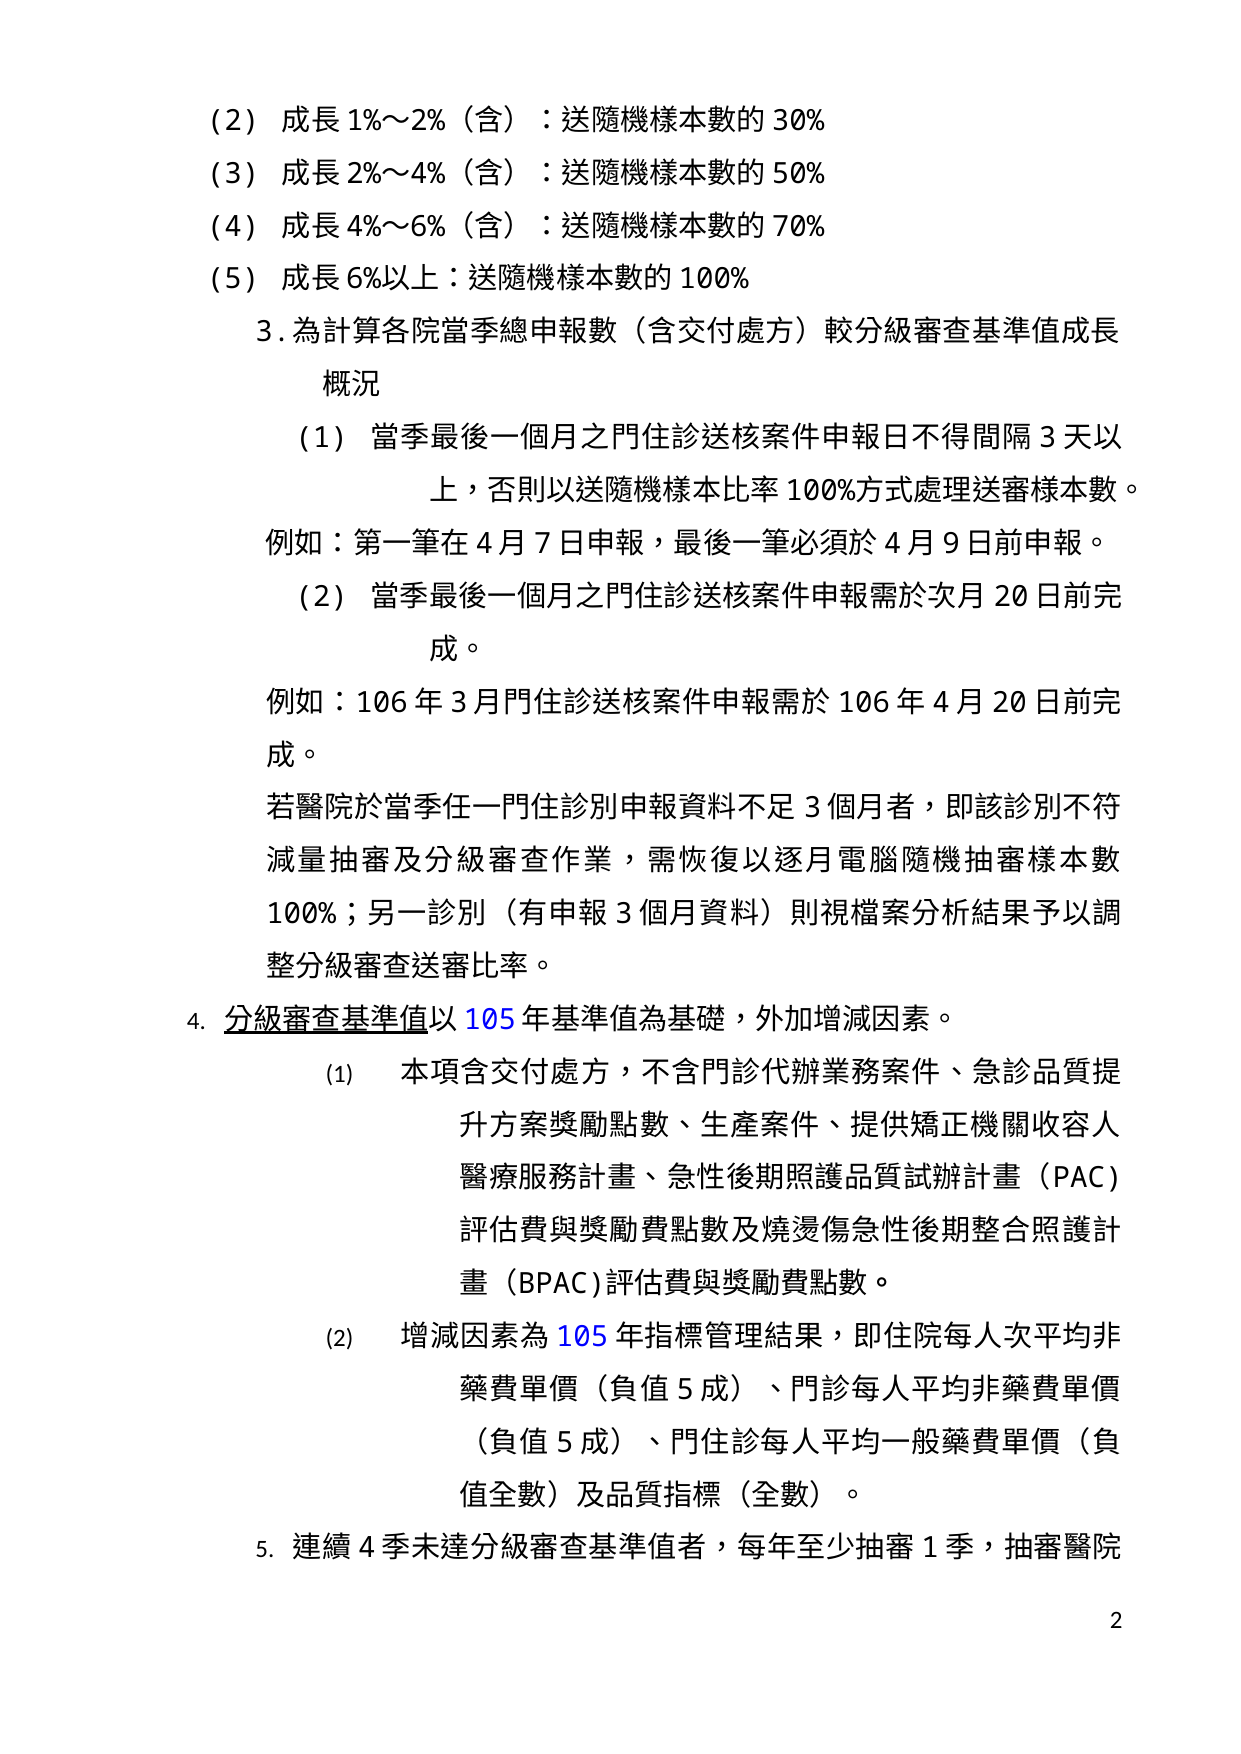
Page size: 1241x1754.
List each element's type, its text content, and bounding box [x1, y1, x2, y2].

text 若醫院於當季任一門住診別申報資料不足3個月者，即該診別不符減量抽審及分級審查作業，需恢復以逐月電腦隨機抽審樣本數100%；另一診別（有申報3個月資料）則視檔案分析結果予以調整分級審查送審比率。 [266, 784, 1122, 985]
list 成長6%以上：送隨機樣本數的100% [207, 255, 1122, 297]
list 當季最後一個月之門住診送核案件申報需於次月20日前完成。 [295, 572, 1122, 668]
list 成長1%～2%（含）：送隨機樣本數的30% [207, 96, 1122, 139]
list 連續4季未達分級審查基準值者，每年至少抽審1季，抽審醫院 [255, 1524, 1122, 1566]
text 例如：106年3月門住診送核案件申報需於106年4月20日前完成。 [266, 678, 1122, 773]
list 成長2%～4%（含）：送隨機樣本數的50% [207, 149, 1122, 192]
list 本項含交付處方，不含門診代辦業務案件、急診品質提升方案獎勵點數、生產案件、提供矯正機關收容人醫療服務計畫、急性後期照護品質試辦計畫（PAC)評估費與獎勵費點數及燒燙傷急性後期整合照護計畫（BPAC)評估費與獎勵費點數。 [325, 1048, 1122, 1302]
list 為計算各院當季總申報數（含交付處方）較分級審查基準值成長概況 [255, 308, 1122, 403]
list 增減因素為105年指標管理結果，即住院每人次平均非藥費單價（負值5成）、門診每人平均非藥費單價（負值5成）、門住診每人平均一般藥費單價（負值全數）及品質指標（全數）。 [325, 1312, 1122, 1513]
list 成長4%～6%（含）：送隨機樣本數的70% [207, 202, 1122, 244]
text 例如：第一筆在4月7日申報，最後一筆必須於4月9日前申報。 [265, 519, 1122, 562]
list 分級審查基準值以105年基準值為基礎，外加增減因素。 [187, 995, 1122, 1038]
list 當季最後一個月之門住診送核案件申報日不得間隔3天以上，否則以送隨機樣本比率100%方式處理送審様本數。 [295, 414, 1122, 509]
